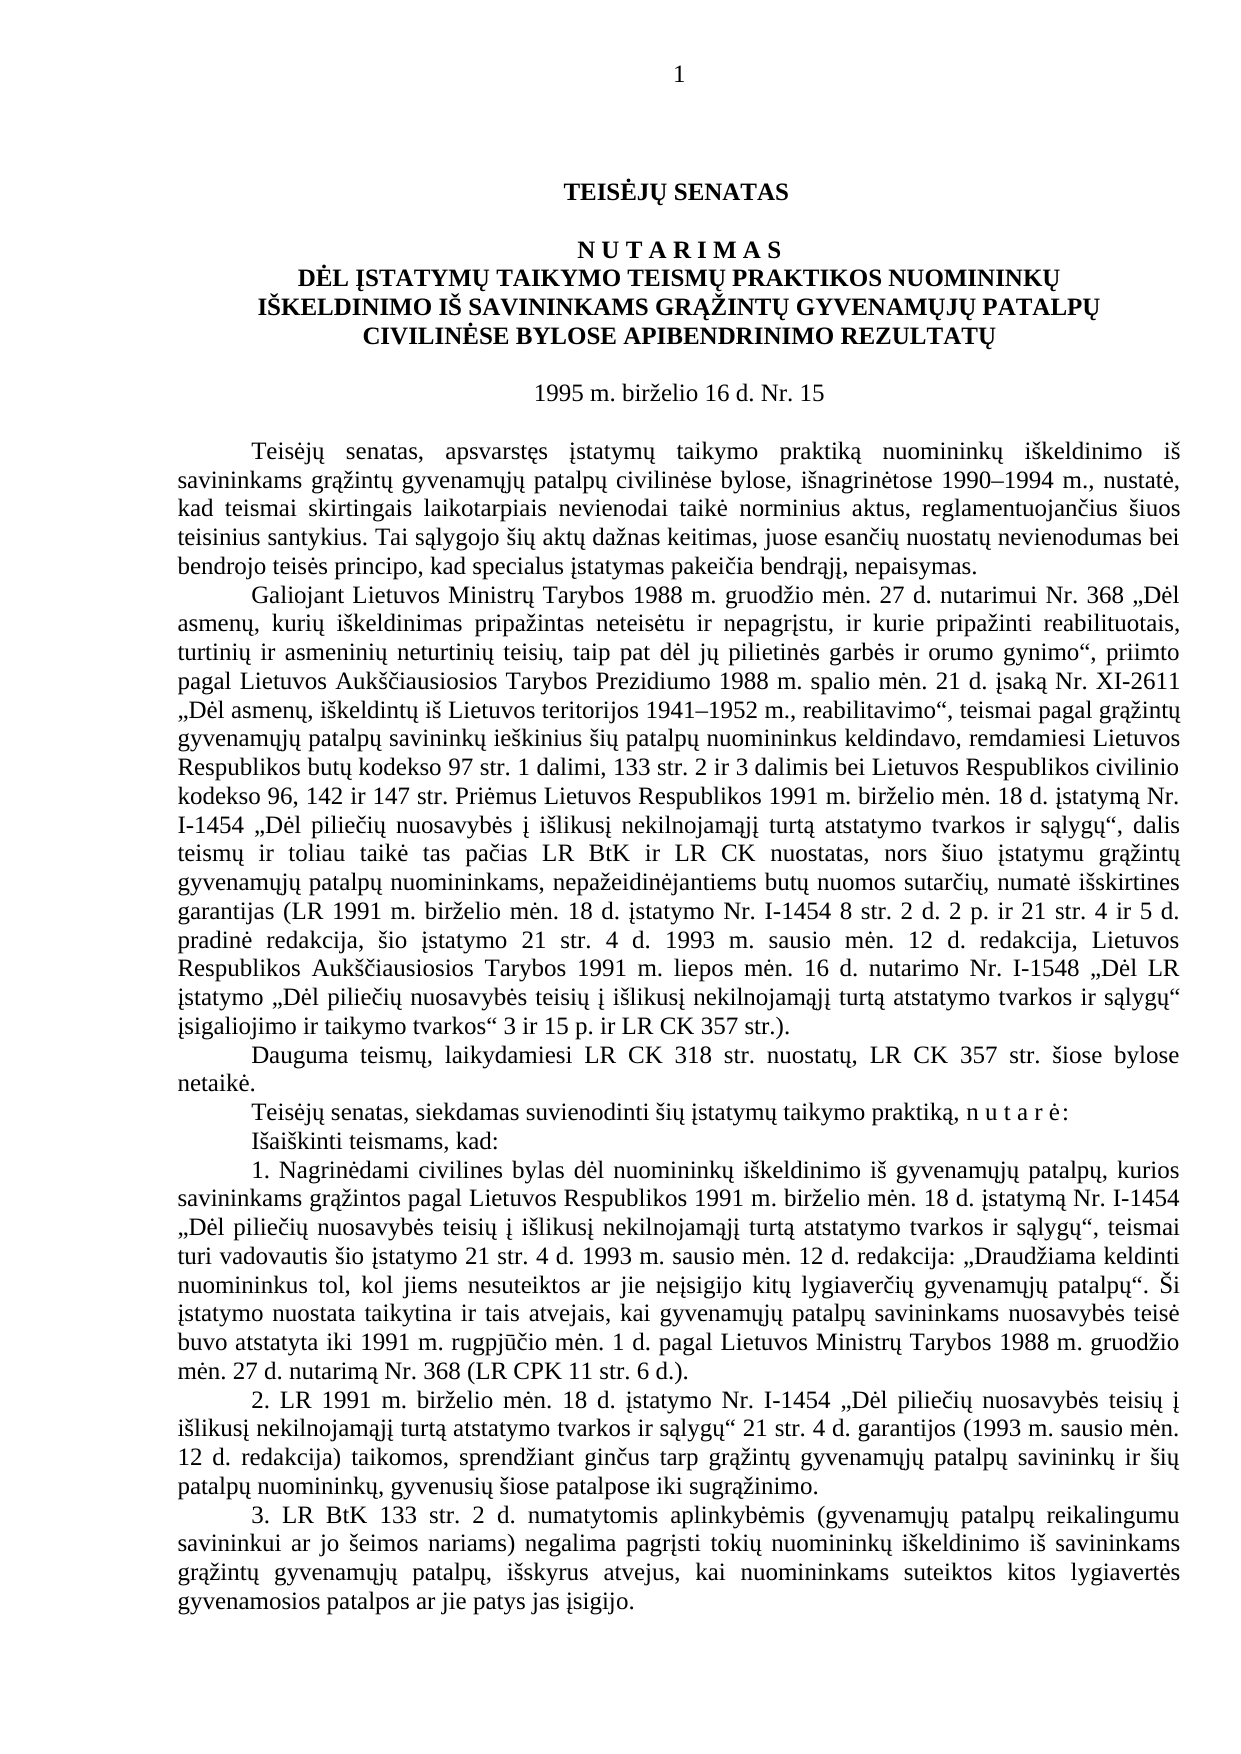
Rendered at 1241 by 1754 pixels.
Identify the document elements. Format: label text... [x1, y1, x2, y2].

text 3. LR BtK 133 str. 2 d. numatytomis aplinkybėmis (gyvenamųjų patalpų reikalingumu savininkui ar jo šeimos nariams) negalima pagrįsti tokių nuomininkų iškeldinimo iš savininkams grąžintų gyvenamųjų patalpų, išskyrus atvejus, kai nuomininkams suteiktos kitos lygiavertės gyvenamosios patalpos ar jie patys jas įsigijo. [177, 1500, 1181, 1615]
text Dėl įstatymų taikymo teismų praktikos nuomininkų [177, 263, 1181, 292]
text 1. Nagrinėdami civilines bylas dėl nuomininkų iškeldinimo iš gyvenamųjų patalpų, kurios savininkams grąžintos pagal Lietuvos Respublikos 1991 m. birželio mėn. 18 d. įstatymą Nr. I-1454 „Dėl piliečių nuosavybės teisių į išlikusį nekilnojamąjį turtą atstatymo tvarkos ir sąlygų“, teismai turi vadovautis šio įstatymo 21 str. 4 d. 1993 m. sausio mėn. 12 d. redakcija: „Draudžiama keldinti nuomininkus tol, kol jiems nesuteiktos ar jie neįsigijo kitų lygiaverčių gyvenamųjų patalpų“. Ši įstatymo nuostata taikytina ir tais atvejais, kai gyvenamųjų patalpų savininkams nuosavybės teisė buvo atstatyta iki 1991 m. rugpjūčio mėn. 1 d. pagal Lietuvos Ministrų Tarybos 1988 m. gruodžio mėn. 27 d. nutarimą Nr. 368 (LR CPK 11 str. 6 d.). [177, 1155, 1181, 1385]
text Galiojant Lietuvos Ministrų Tarybos 1988 m. gruodžio mėn. 27 d. nutarimui Nr. 368 „Dėl asmenų, kurių iškeldinimas pripažintas neteisėtu ir nepagrįstu, ir kurie pripažinti reabilituotais, turtinių ir asmeninių neturtinių teisių, taip pat dėl jų pilietinės garbės ir orumo gynimo“, priimto pagal Lietuvos Aukščiausiosios Tarybos Prezidiumo 1988 m. spalio mėn. 21 d. įsaką Nr. XI-2611 „Dėl asmenų, iškeldintų iš Lietuvos teritorijos 1941–1952 m., reabilitavimo“, teismai pagal grąžintų gyvenamųjų patalpų savininkų ieškinius šių patalpų nuomininkus keldindavo, remdamiesi Lietuvos Respublikos butų kodekso 97 str. 1 dalimi, 133 str. 2 ir 3 dalimis bei Lietuvos Respublikos civilinio kodekso 96, 142 ir 147 str. Priėmus Lietuvos Respublikos 1991 m. birželio mėn. 18 d. įstatymą Nr. I-1454 „Dėl piliečių nuosavybės į išlikusį nekilnojamąjį turtą atstatymo tvarkos ir sąlygų“, dalis teismų ir toliau taikė tas pačias LR BtK ir LR CK nuostatas, nors šiuo įstatymu grąžintų gyvenamųjų patalpų nuomininkams, nepažeidinėjantiems butų nuomos sutarčių, numatė išskirtines garantijas (LR 1991 m. birželio mėn. 18 d. įstatymo Nr. I-1454 8 str. 2 d. 2 p. ir 21 str. 4 ir 5 d. pradinė redakcija, šio įstatymo 21 str. 4 d. 1993 m. sausio mėn. 12 d. redakcija, Lietuvos Respublikos Aukščiausiosios Tarybos 1991 m. liepos mėn. 16 d. nutarimo Nr. I-1548 „Dėl LR įstatymo „Dėl piliečių nuosavybės teisių į išlikusį nekilnojamąjį turtą atstatymo tvarkos ir sąlygų“ įsigaliojimo ir taikymo tvarkos“ 3 ir 15 p. ir LR CK 357 str.). [177, 580, 1181, 1040]
text NUTARIMAS [177, 235, 1181, 263]
text Teisėjų senatas, apsvarstęs įstatymų taikymo praktiką nuomininkų iškeldinimo iš savininkams grąžintų gyvenamųjų patalpų civilinėse bylose, išnagrinėtose 1990–1994 m., nustatė, kad teismai skirtingais laikotarpiais nevienodai taikė norminius aktus, reglamentuojančius šiuos teisinius santykius. Tai sąlygojo šių aktų dažnas keitimas, juose esančių nuostatų nevienodumas bei bendrojo teisės principo, kad specialus įstatymas pakeičia bendrąjį, nepaisymas. [177, 436, 1181, 580]
text Teisėjų senatas, siekdamas suvienodinti šių įstatymų taikymo praktiką, nutarė: [177, 1097, 1181, 1126]
text iškeldinimo iš savininkams grąžintų gyvenamųjų patalpų [177, 292, 1181, 321]
text Dauguma teismų, laikydamiesi LR CK 318 str. nuostatų, LR CK 357 str. šiose bylose netaikė. [177, 1040, 1181, 1097]
text Išaiškinti teismams, kad: [177, 1126, 1181, 1155]
text civilinėse bylose apibendrinimo rezultatų [177, 321, 1181, 350]
text TEISĖJŲ SENATAS [177, 177, 1181, 206]
text 1995 m. birželio 16 d. Nr. 15 [177, 378, 1181, 407]
text 2. LR 1991 m. birželio mėn. 18 d. įstatymo Nr. I-1454 „Dėl piliečių nuosavybės teisių į išlikusį nekilnojamąjį turtą atstatymo tvarkos ir sąlygų“ 21 str. 4 d. garantijos (1993 m. sausio mėn. 12 d. redakcija) taikomos, sprendžiant ginčus tarp grąžintų gyvenamųjų patalpų savininkų ir šių patalpų nuomininkų, gyvenusių šiose patalpose iki sugrąžinimo. [177, 1385, 1181, 1500]
